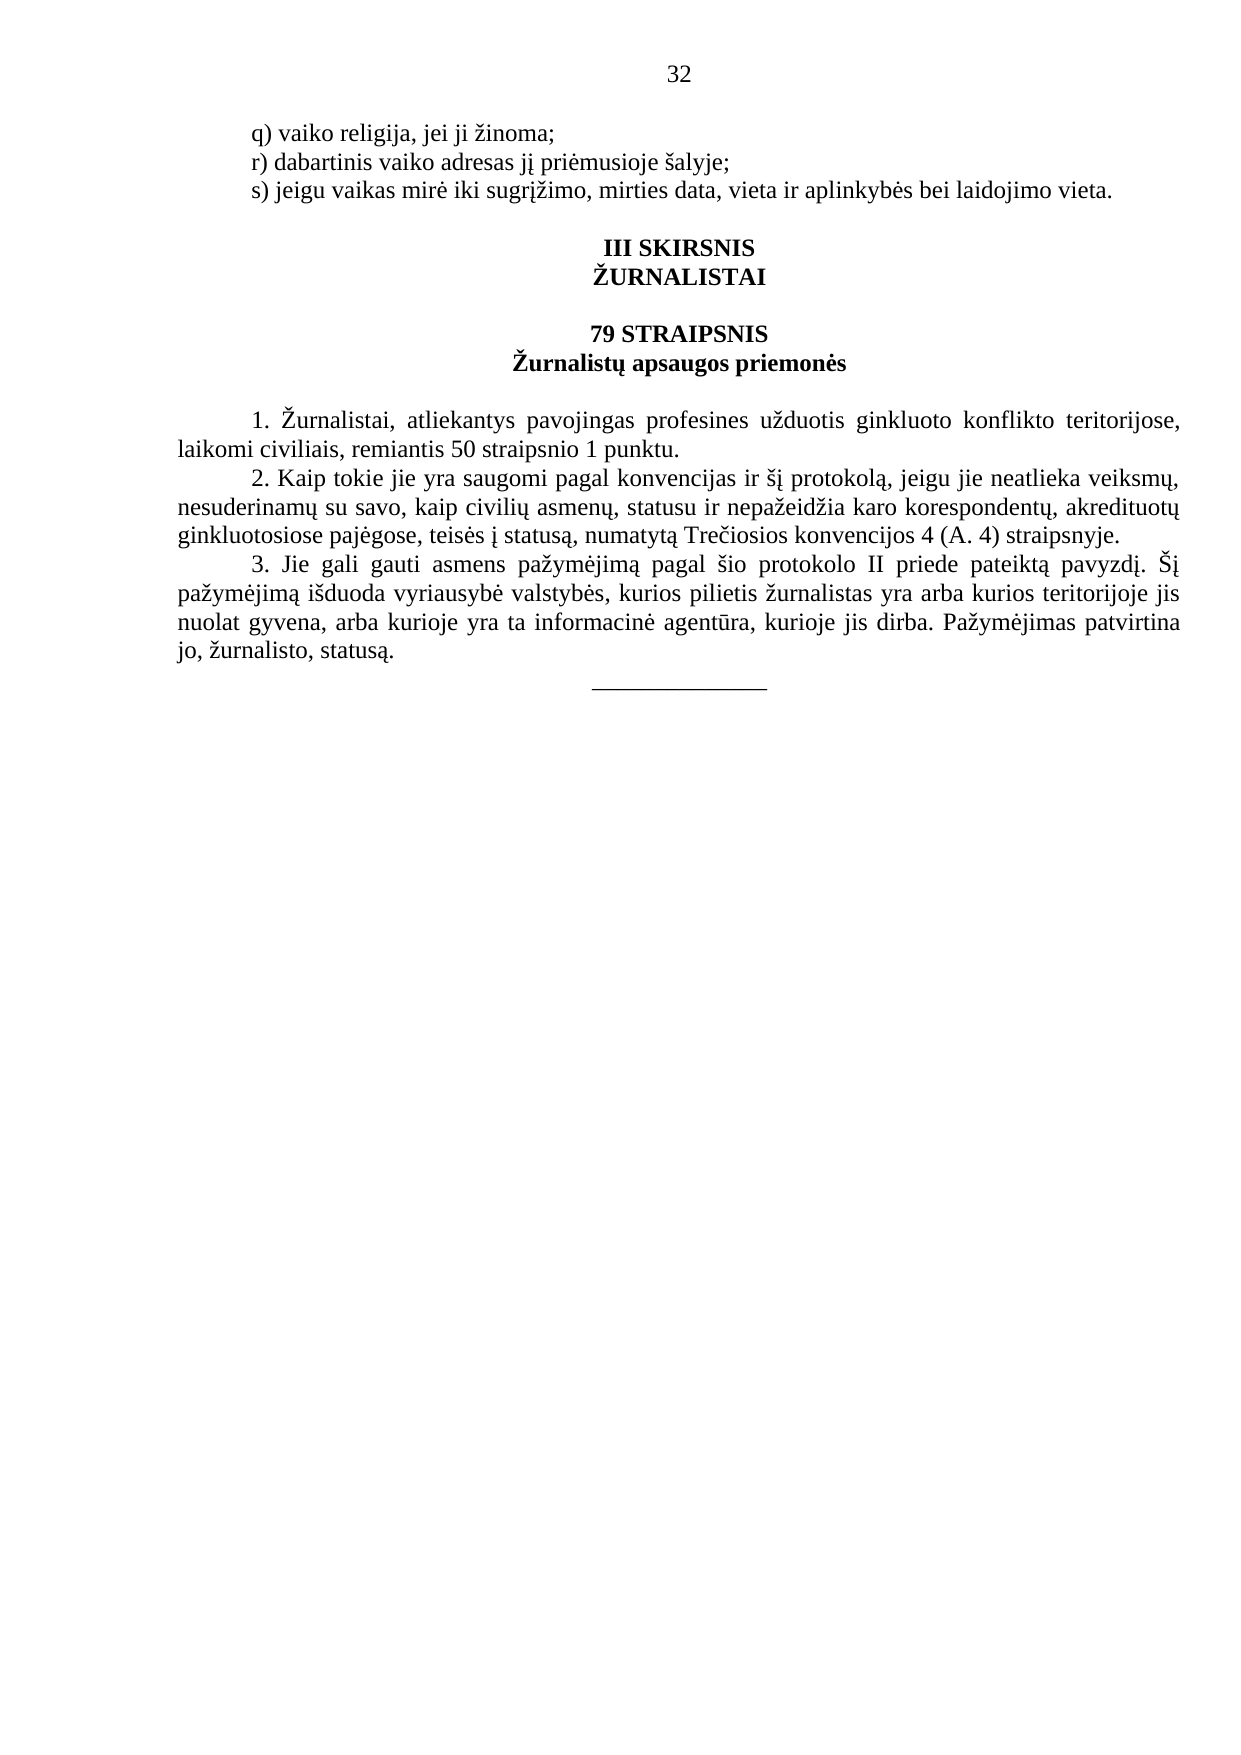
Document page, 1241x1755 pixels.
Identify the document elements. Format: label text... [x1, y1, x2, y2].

text ______________ [177, 664, 1181, 693]
text q) vaiko religija, jei ji žinoma; [177, 118, 1181, 147]
text 2. Kaip tokie jie yra saugomi pagal konvencijas ir šį protokolą, jeigu jie neatlieka veiksmų, nesuderinamų su savo, kaip civilių asmenų, statusu ir nepažeidžia karo korespondentų, akredituotų ginkluotosiose pajėgose, teisės į statusą, numatytą Trečiosios konvencijos 4 (A. 4) straipsnyje. [177, 463, 1181, 549]
text r) dabartinis vaiko adresas jį priėmusioje šalyje; [177, 147, 1181, 176]
text 1. Žurnalistai, atliekantys pavojingas profesines užduotis ginkluoto konflikto teritorijose, laikomi civiliais, remiantis 50 straipsnio 1 punktu. [177, 406, 1181, 463]
text 79 STRAIPSNIS [177, 319, 1181, 348]
text s) jeigu vaikas mirė iki sugrįžimo, mirties data, vieta ir aplinkybės bei laidojimo vieta. [177, 176, 1181, 204]
text 3. Jie gali gauti asmens pažymėjimą pagal šio protokolo II priede pateiktą pavyzdį. Šį pažymėjimą išduoda vyriausybė valstybės, kurios pilietis žurnalistas yra arba kurios teritorijoje jis nuolat gyvena, arba kurioje yra ta informacinė agentūra, kurioje jis dirba. Pažymėjimas patvirtina jo, žurnalisto, statusą. [177, 549, 1181, 664]
text III SKIRSNIS [177, 233, 1181, 262]
text ŽURNALISTAI [177, 262, 1181, 291]
text Žurnalistų apsaugos priemonės [177, 348, 1181, 377]
